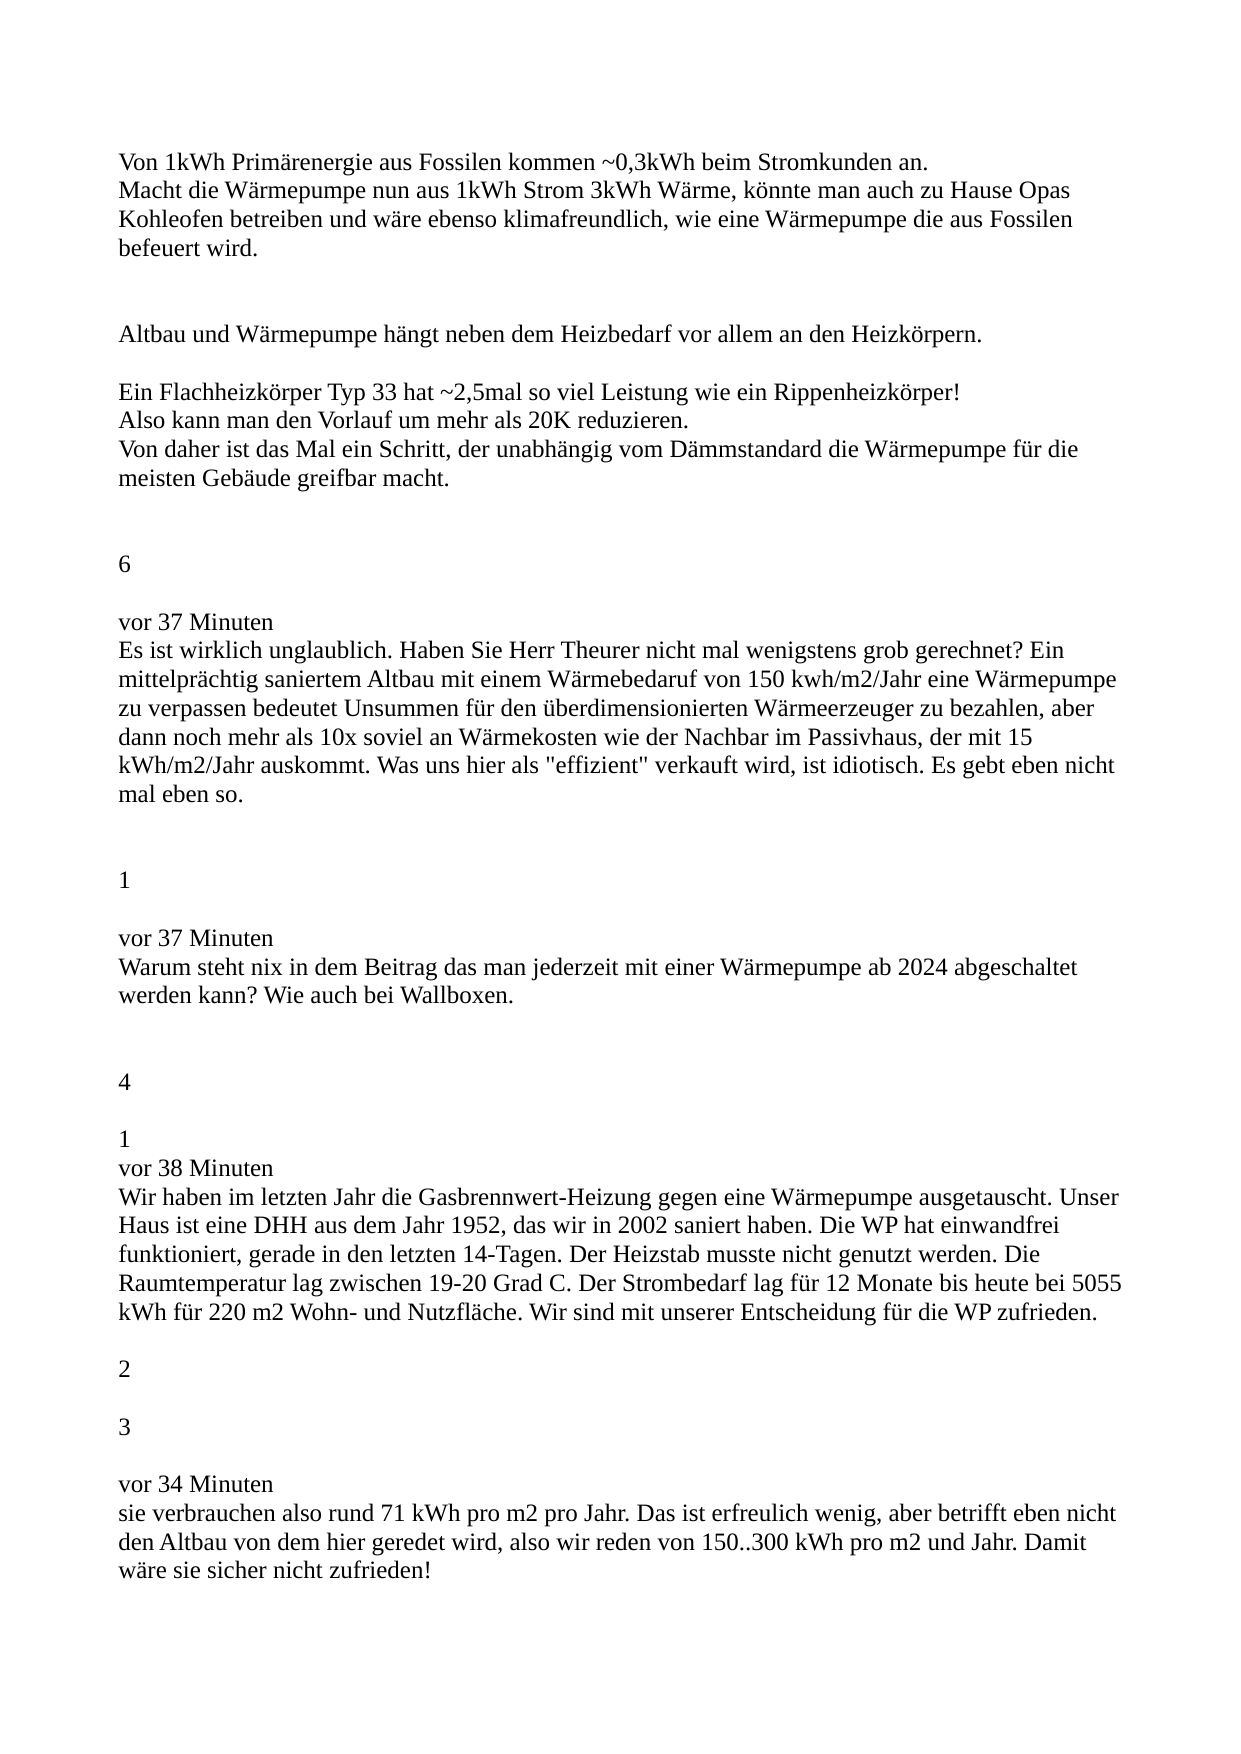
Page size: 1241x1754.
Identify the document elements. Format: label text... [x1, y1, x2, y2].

text Es ist wirklich unglaublich. Haben Sie Herr Theurer nicht mal wenigstens grob gerechnet? Ein mittelprächtig saniertem Altbau mit einem Wärmebedaruf von 150 kwh/m2/Jahr eine Wärmepumpe zu verpassen bedeutet Unsummen für den überdimensionierten Wärmeerzeuger zu bezahlen, aber dann noch mehr als 10x soviel an Wärmekosten wie der Nachbar im Passivhaus, der mit 15 kWh/m2/Jahr auskommt. Was uns hier als "effizient" verkauft wird, ist idiotisch. Es gebt eben nicht mal eben so. [118, 636, 1122, 808]
text Wir haben im letzten Jahr die Gasbrennwert-Heizung gegen eine Wärmepumpe ausgetauscht. Unser Haus ist eine DHH aus dem Jahr 1952, das wir in 2002 saniert haben. Die WP hat einwandfrei funktioniert, gerade in den letzten 14-Tagen. Der Heizstab musste nicht genutzt werden. Die Raumtemperatur lag zwischen 19-20 Grad C. Der Strombedarf lag für 12 Monate bis heute bei 5055 kWh für 220 m2 Wohn- und Nutzfläche. Wir sind mit unserer Entscheidung für die WP zufrieden. [118, 1182, 1122, 1326]
text 3 [118, 1412, 1122, 1441]
text 4 [118, 1067, 1122, 1096]
text vor 37 Minuten [118, 923, 1122, 952]
text Von 1kWh Primärenergie aus Fossilen kommen ~0,3kWh beim Stromkunden an. [118, 147, 1122, 176]
text Von daher ist das Mal ein Schritt, der unabhängig vom Dämmstandard die Wärmepumpe für die meisten Gebäude greifbar macht. [118, 434, 1122, 492]
text Macht die Wärmepumpe nun aus 1kWh Strom 3kWh Wärme, könnte man auch zu Hause Opas Kohleofen betreiben und wäre ebenso klimafreundlich, wie eine Wärmepumpe die aus Fossilen befeuert wird. [118, 176, 1122, 262]
text 2 [118, 1354, 1122, 1383]
text sie verbrauchen also rund 71 kWh pro m2 pro Jahr. Das ist erfreulich wenig, aber betrifft eben nicht den Altbau von dem hier geredet wird, also wir reden von 150..300 kWh pro m2 und Jahr. Damit wäre sie sicher nicht zufrieden! [118, 1498, 1122, 1584]
text 6 [118, 549, 1122, 578]
text Warum steht nix in dem Beitrag das man jederzeit mit einer Wärmepumpe ab 2024 abgeschaltet werden kann? Wie auch bei Wallboxen. [118, 952, 1122, 1009]
text Altbau und Wärmepumpe hängt neben dem Heizbedarf vor allem an den Heizkörpern. [118, 319, 1122, 348]
text 1 [118, 1124, 1122, 1153]
text vor 37 Minuten [118, 607, 1122, 636]
text Also kann man den Vorlauf um mehr als 20K reduzieren. [118, 406, 1122, 434]
text vor 34 Minuten [118, 1469, 1122, 1498]
text vor 38 Minuten [118, 1153, 1122, 1182]
text 1 [118, 866, 1122, 894]
text Ein Flachheizkörper Typ 33 hat ~2,5mal so viel Leistung wie ein Rippenheizkörper! [118, 377, 1122, 406]
